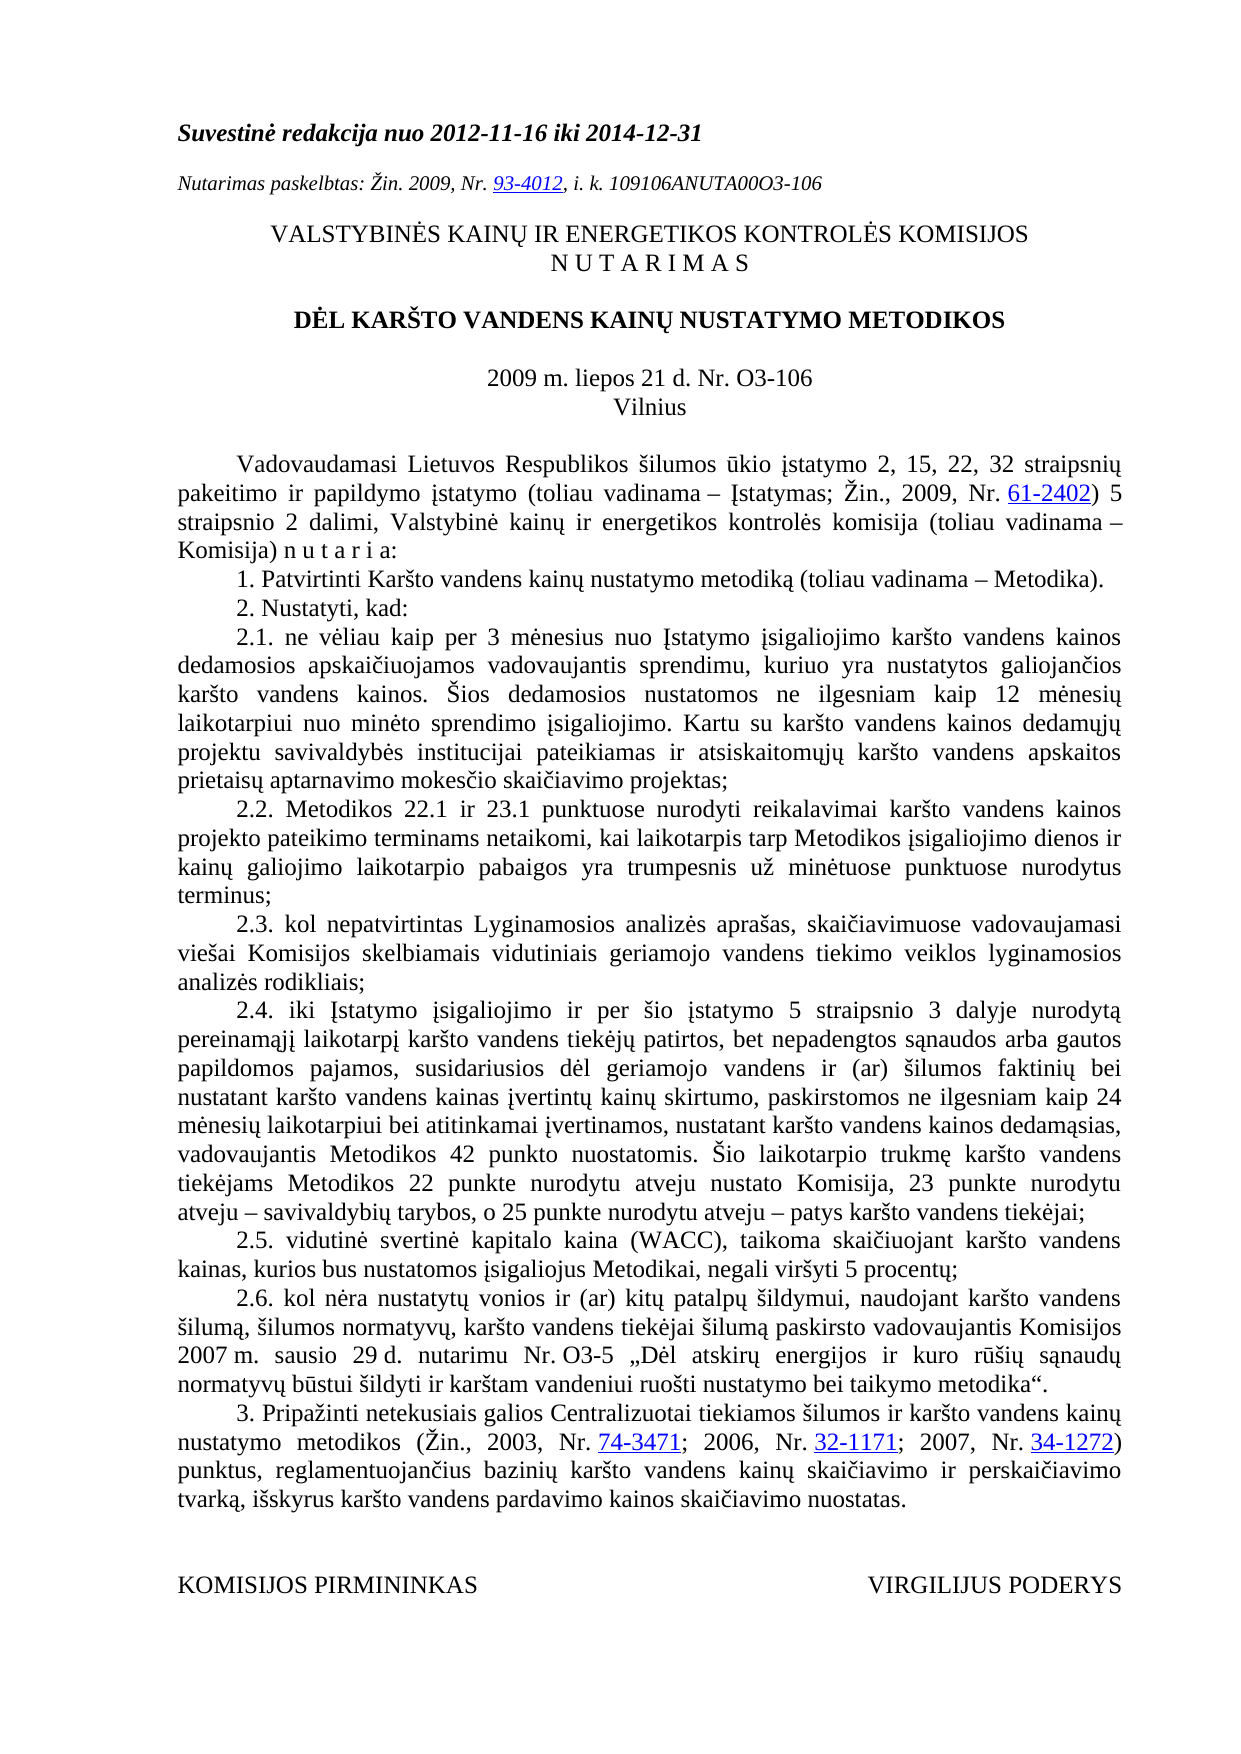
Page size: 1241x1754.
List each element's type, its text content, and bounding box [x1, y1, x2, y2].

text 2.3. kol nepatvirtintas Lyginamosios analizės aprašas, skaičiavimuose vadovaujamasi viešai Komisijos skelbiamais vidutiniais geriamojo vandens tiekimo veiklos lyginamosios analizės rodikliais; [177, 909, 1122, 995]
text 2. Nustatyti, kad: [177, 593, 1122, 622]
text NUTARIMAS [177, 248, 1122, 277]
text 3. Pripažinti netekusiais galios Centralizuotai tiekiamos šilumos ir karšto vandens kainų nustatymo metodikos (Žin., 2003, Nr. 74-3471; 2006, Nr. 32-1171; 2007, Nr. 34-1272) punktus, reglamentuojančius bazinių karšto vandens kainų skaičiavimo ir perskaičiavimo tvarką, išskyrus karšto vandens pardavimo kainos skaičiavimo nuostatas. [177, 1398, 1122, 1513]
text 2.4. iki Įstatymo įsigaliojimo ir per šio įstatymo 5 straipsnio 3 dalyje nurodytą pereinamąjį laikotarpį karšto vandens tiekėjų patirtos, bet nepadengtos sąnaudos arba gautos papildomos pajamos, susidariusios dėl geriamojo vandens ir (ar) šilumos faktinių bei nustatant karšto vandens kainas įvertintų kainų skirtumo, paskirstomos ne ilgesniam kaip 24 mėnesių laikotarpiui bei atitinkamai įvertinamos, nustatant karšto vandens kainos dedamąsias, vadovaujantis Metodikos 42 punkto nuostatomis. Šio laikotarpio trukmę karšto vandens tiekėjams Metodikos 22 punkte nurodytu atveju nustato Komisija, 23 punkte nurodytu atveju – savivaldybių tarybos, o 25 punkte nurodytu atveju – patys karšto vandens tiekėjai; [177, 995, 1122, 1225]
text Vadovaudamasi Lietuvos Respublikos šilumos ūkio įstatymo 2, 15, 22, 32 straipsnių pakeitimo ir papildymo įstatymo (toliau vadinama – Įstatymas; Žin., 2009, Nr. 61-2402) 5 straipsnio 2 dalimi, Valstybinė kainų ir energetikos kontrolės komisija (toliau vadinama – Komisija) nutaria: [177, 449, 1122, 564]
text 2.5. vidutinė svertinė kapitalo kaina (WACC), taikoma skaičiuojant karšto vandens kainas, kurios bus nustatomos įsigaliojus Metodikai, negali viršyti 5 procentų; [177, 1225, 1122, 1283]
text DĖL KARŠTO VANDENS KAINŲ NUSTATYMO METODIKOS [177, 305, 1122, 334]
text Suvestinė redakcija nuo 2012-11-16 iki 2014-12-31 [177, 118, 1122, 147]
text 2.2. Metodikos 22.1 ir 23.1 punktuose nurodyti reikalavimai karšto vandens kainos projekto pateikimo terminams netaikomi, kai laikotarpis tarp Metodikos įsigaliojimo dienos ir kainų galiojimo laikotarpio pabaigos yra trumpesnis už minėtuose punktuose nurodytus terminus; [177, 794, 1122, 909]
text Komisijos pirmininkas Virgilijus Poderys [177, 1570, 1122, 1599]
text Nutarimas paskelbtas: Žin. 2009, Nr. 93-4012, i. k. 109106ANUTA00O3-106 [177, 171, 1122, 195]
text 2009 m. liepos 21 d. Nr. O3-106 [177, 363, 1122, 392]
text VALSTYBINĖS KAINŲ IR ENERGETIKOS KONTROLĖS KOMISIJOS [177, 219, 1122, 248]
text 1. Patvirtinti Karšto vandens kainų nustatymo metodiką (toliau vadinama – Metodika). [177, 564, 1122, 593]
text 2.1. ne vėliau kaip per 3 mėnesius nuo Įstatymo įsigaliojimo karšto vandens kainos dedamosios apskaičiuojamos vadovaujantis sprendimu, kuriuo yra nustatytos galiojančios karšto vandens kainos. Šios dedamosios nustatomos ne ilgesniam kaip 12 mėnesių laikotarpiui nuo minėto sprendimo įsigaliojimo. Kartu su karšto vandens kainos dedamųjų projektu savivaldybės institucijai pateikiamas ir atsiskaitomųjų karšto vandens apskaitos prietaisų aptarnavimo mokesčio skaičiavimo projektas; [177, 622, 1122, 794]
text Vilnius [177, 392, 1122, 420]
text 2.6. kol nėra nustatytų vonios ir (ar) kitų patalpų šildymui, naudojant karšto vandens šilumą, šilumos normatyvų, karšto vandens tiekėjai šilumą paskirsto vadovaujantis Komisijos 2007 m. sausio 29 d. nutarimu Nr. O3-5 „Dėl atskirų energijos ir kuro rūšių sąnaudų normatyvų būstui šildyti ir karštam vandeniui ruošti nustatymo bei taikymo metodika“. [177, 1283, 1122, 1398]
